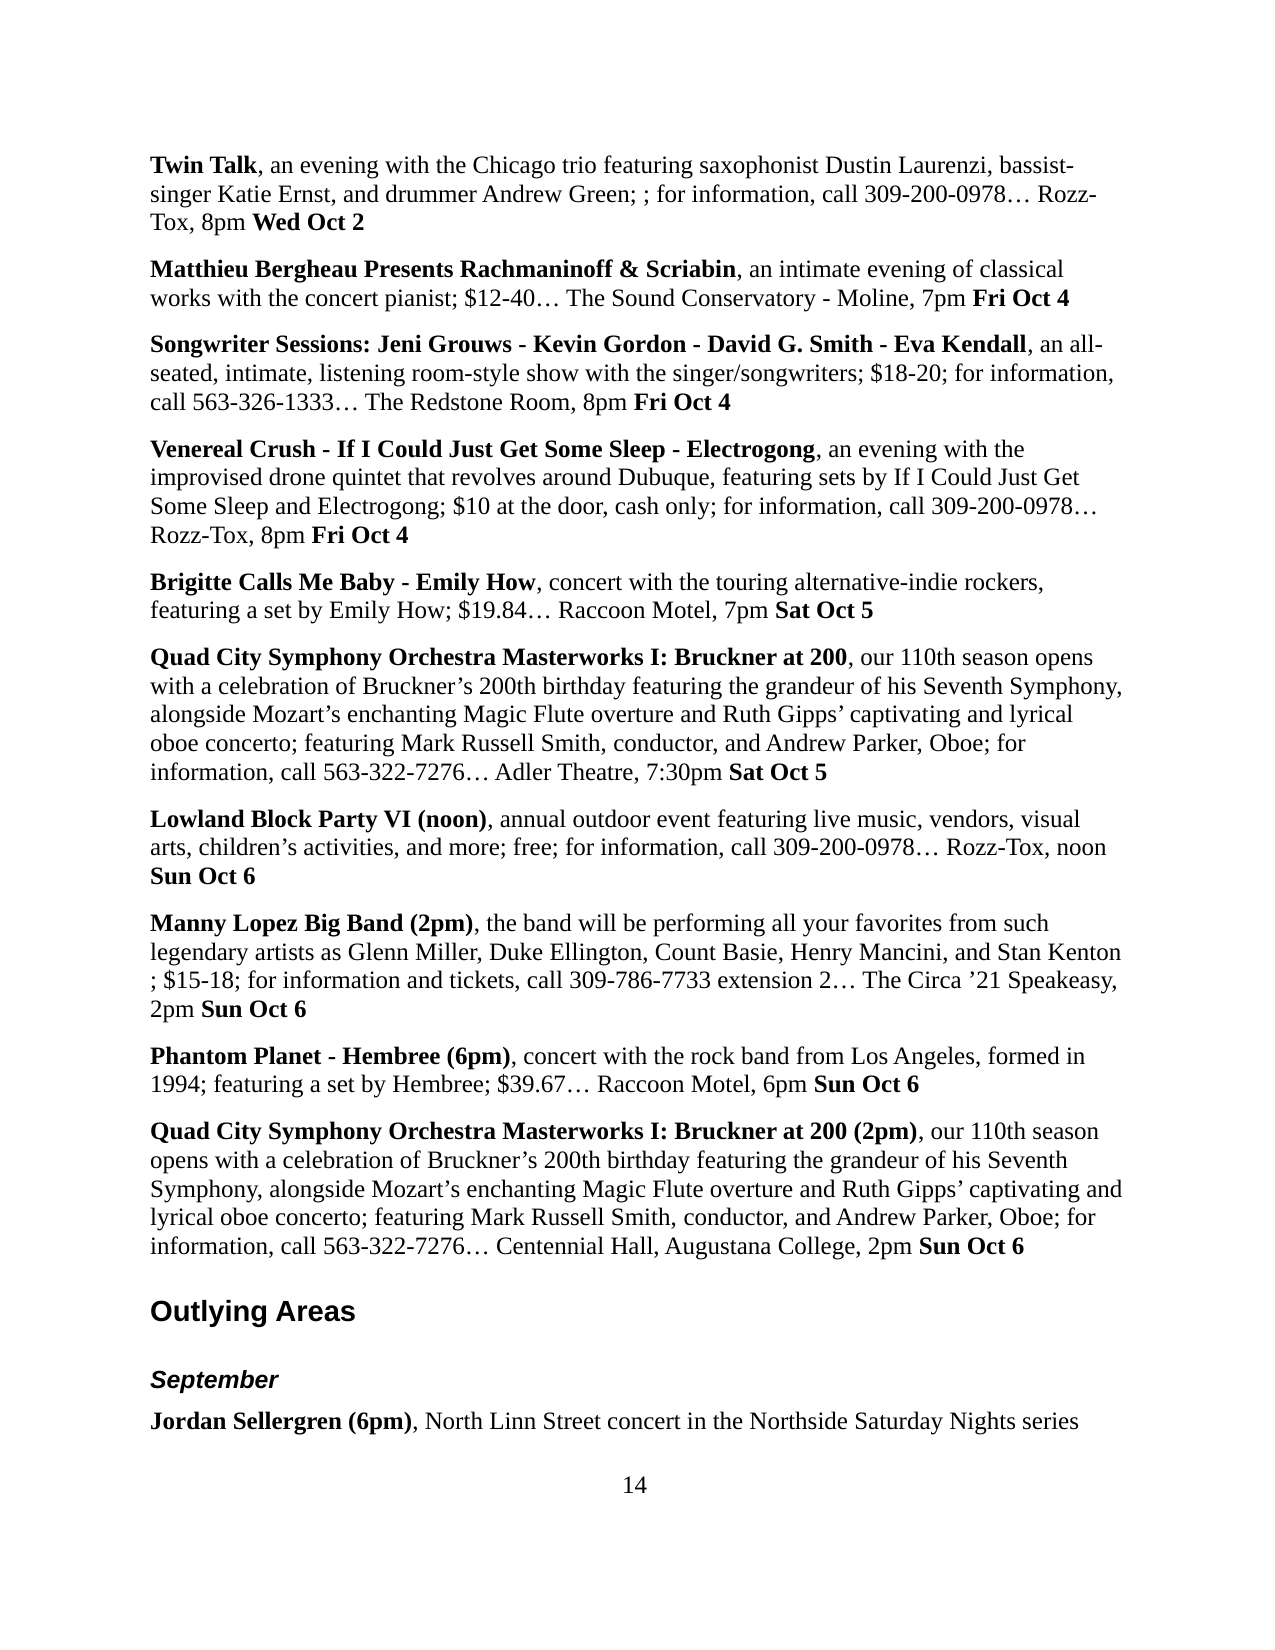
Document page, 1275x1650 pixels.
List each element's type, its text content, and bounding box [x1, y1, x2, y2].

text Songwriter Sessions: Jeni Grouws - Kevin Gordon - David G. Smith - Eva Kendall, an all-seated, intimate, listening room-style show with the singer/songwriters; $18-20; for information, call 563-326-1333… The Redstone Room, 8pm Fri Oct 4 [150, 329, 1125, 416]
text Jordan Sellergren (6pm), North Linn Street concert in the Northside Saturday Nights series [150, 1406, 1125, 1435]
text Quad City Symphony Orchestra Masterworks I: Bruckner at 200 (2pm), our 110th season opens with a celebration of Bruckner’s 200th birthday featuring the grandeur of his Seventh Symphony, alongside Mozart’s enchanting Magic Flute overture and Ruth Gipps’ captivating and lyrical oboe concerto; featuring Mark Russell Smith, conductor, and Andrew Parker, Oboe; for information, call 563-322-7276… Centennial Hall, Augustana College, 2pm Sun Oct 6 [150, 1116, 1125, 1260]
text Brigitte Calls Me Baby - Emily How, concert with the touring alternative-indie rockers, featuring a set by Emily How; $19.84… Raccoon Motel, 7pm Sat Oct 5 [150, 567, 1125, 624]
text Lowland Block Party VI (noon), annual outdoor event featuring live music, vendors, visual arts, children’s activities, and more; free; for information, call 309-200-0978… Rozz-Tox, noon Sun Oct 6 [150, 804, 1125, 890]
text Phantom Planet - Hembree (6pm), concert with the rock band from Los Angeles, formed in 1994; featuring a set by Hembree; $39.67… Raccoon Motel, 6pm Sun Oct 6 [150, 1041, 1125, 1098]
subtitle Outlying Areas [150, 1294, 1125, 1327]
subtitle September [150, 1365, 1125, 1393]
text Twin Talk, an evening with the Chicago trio featuring saxophonist Dustin Laurenzi, bassist-singer Katie Ernst, and drummer Andrew Green; ; for information, call 309-200-0978… Rozz-Tox, 8pm Wed Oct 2 [150, 150, 1125, 236]
text Venereal Crush - If I Could Just Get Some Sleep - Electrogong, an evening with the improvised drone quintet that revolves around Dubuque, featuring sets by If I Could Just Get Some Sleep and Electrogong; $10 at the door, cash only; for information, call 309-200-0978… Rozz-Tox, 8pm Fri Oct 4 [150, 434, 1125, 549]
text Matthieu Bergheau Presents Rachmaninoff & Scriabin, an intimate evening of classical works with the concert pianist; $12-40… The Sound Conservatory - Moline, 7pm Fri Oct 4 [150, 254, 1125, 312]
text Quad City Symphony Orchestra Masterworks I: Bruckner at 200, our 110th season opens with a celebration of Bruckner’s 200th birthday featuring the grandeur of his Seventh Symphony, alongside Mozart’s enchanting Magic Flute overture and Ruth Gipps’ captivating and lyrical oboe concerto; featuring Mark Russell Smith, conductor, and Andrew Parker, Oboe; for information, call 563-322-7276… Adler Theatre, 7:30pm Sat Oct 5 [150, 642, 1125, 786]
text Manny Lopez Big Band (2pm), the band will be performing all your favorites from such legendary artists as Glenn Miller, Duke Ellington, Count Basie, Henry Mancini, and Stan Kenton​; $15-18; for information and tickets, call 309-786-7733 extension 2… The Circa ’21 Speakeasy, 2pm Sun Oct 6 [150, 908, 1125, 1023]
